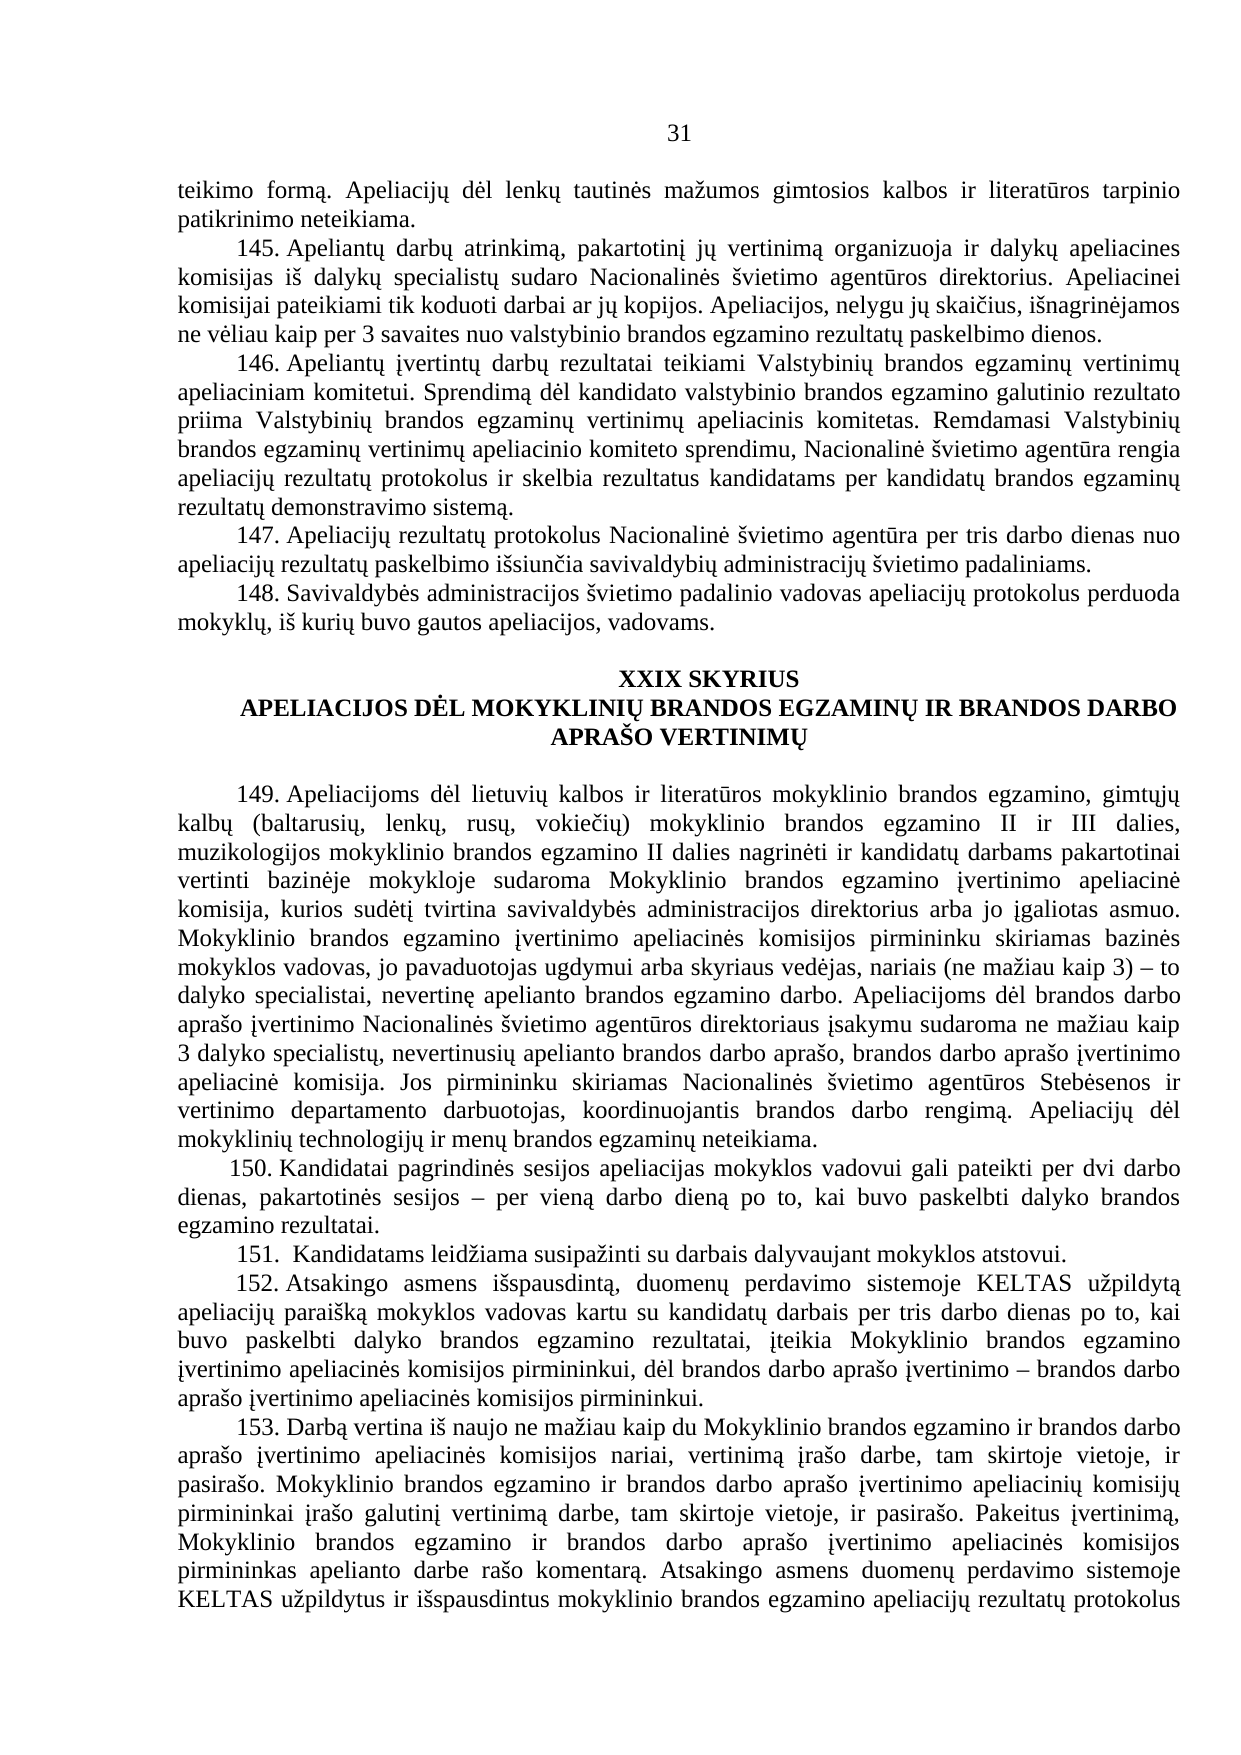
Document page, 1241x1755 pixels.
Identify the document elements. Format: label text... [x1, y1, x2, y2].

text 148. Savivaldybės administracijos švietimo padalinio vadovas apeliacijų protokolus perduoda mokyklų, iš kurių buvo gautos apeliacijos, vadovams. [177, 578, 1181, 636]
subtitle APELIACIJOS DĖL MOKYKLINIŲ BRANDOS EGZAMINŲ IR BRANDOS DARBO APRAŠO VERTINIMŲ [177, 693, 1181, 751]
text 151. Kandidatams leidžiama susipažinti su darbais dalyvaujant mokyklos atstovui. [177, 1239, 1181, 1268]
text teikimo formą. Apeliacijų dėl lenkų tautinės mažumos gimtosios kalbos ir literatūros tarpinio patikrinimo neteikiama. [177, 176, 1181, 233]
subtitle 150. Kandidatai pagrindinės sesijos apeliacijas mokyklos vadovui gali pateikti per dvi darbo dienas, pakartotinės sesijos – per vieną darbo dieną po to, kai buvo paskelbti dalyko brandos egzamino rezultatai. [177, 1153, 1181, 1239]
text 152. Atsakingo asmens išspausdintą, duomenų perdavimo sistemoje KELTAS užpildytą apeliacijų paraišką mokyklos vadovas kartu su kandidatų darbais per tris darbo dienas po to, kai buvo paskelbti dalyko brandos egzamino rezultatai, įteikia Mokyklinio brandos egzamino įvertinimo apeliacinės komisijos pirmininkui, dėl brandos darbo aprašo įvertinimo – brandos darbo aprašo įvertinimo apeliacinės komisijos pirmininkui. [177, 1268, 1181, 1412]
text 145. Apeliantų darbų atrinkimą, pakartotinį jų vertinimą organizuoja ir dalykų apeliacines komisijas iš dalykų specialistų sudaro Nacionalinės švietimo agentūros direktorius. Apeliacinei komisijai pateikiami tik koduoti darbai ar jų kopijos. Apeliacijos, nelygu jų skaičius, išnagrinėjamos ne vėliau kaip per 3 savaites nuo valstybinio brandos egzamino rezultatų paskelbimo dienos. [177, 233, 1181, 348]
subtitle XXIX SKYRIUS [177, 664, 1181, 693]
text 153. Darbą vertina iš naujo ne mažiau kaip du Mokyklinio brandos egzamino ir brandos darbo aprašo įvertinimo apeliacinės komisijos nariai, vertinimą įrašo darbe, tam skirtoje vietoje, ir pasirašo. Mokyklinio brandos egzamino ir brandos darbo aprašo įvertinimo apeliacinių komisijų pirmininkai įrašo galutinį vertinimą darbe, tam skirtoje vietoje, ir pasirašo. Pakeitus įvertinimą, Mokyklinio brandos egzamino ir brandos darbo aprašo įvertinimo apeliacinės komisijos pirmininkas apelianto darbe rašo komentarą. Atsakingo asmens duomenų perdavimo sistemoje KELTAS užpildytus ir išspausdintus mokyklinio brandos egzamino apeliacijų rezultatų protokolus [177, 1412, 1181, 1613]
text 149. Apeliacijoms dėl lietuvių kalbos ir literatūros mokyklinio brandos egzamino, gimtųjų kalbų (baltarusių, lenkų, rusų, vokiečių) mokyklinio brandos egzamino II ir III dalies, muzikologijos mokyklinio brandos egzamino II dalies nagrinėti ir kandidatų darbams pakartotinai vertinti bazinėje mokykloje sudaroma Mokyklinio brandos egzamino įvertinimo apeliacinė komisija, kurios sudėtį tvirtina savivaldybės administracijos direktorius arba jo įgaliotas asmuo. Mokyklinio brandos egzamino įvertinimo apeliacinės komisijos pirmininku skiriamas bazinės mokyklos vadovas, jo pavaduotojas ugdymui arba skyriaus vedėjas, nariais (ne mažiau kaip 3) – to dalyko specialistai, nevertinę apelianto brandos egzamino darbo. Apeliacijoms dėl brandos darbo aprašo įvertinimo Nacionalinės švietimo agentūros direktoriaus įsakymu sudaroma ne mažiau kaip 3 dalyko specialistų, nevertinusių apelianto brandos darbo aprašo, brandos darbo aprašo įvertinimo apeliacinė komisija. Jos pirmininku skiriamas Nacionalinės švietimo agentūros Stebėsenos ir vertinimo departamento darbuotojas, koordinuojantis brandos darbo rengimą. Apeliacijų dėl mokyklinių technologijų ir menų brandos egzaminų neteikiama. [177, 779, 1181, 1153]
text 146. Apeliantų įvertintų darbų rezultatai teikiami Valstybinių brandos egzaminų vertinimų apeliaciniam komitetui. Sprendimą dėl kandidato valstybinio brandos egzamino galutinio rezultato priima Valstybinių brandos egzaminų vertinimų apeliacinis komitetas. Remdamasi Valstybinių brandos egzaminų vertinimų apeliacinio komiteto sprendimu, Nacionalinė švietimo agentūra rengia apeliacijų rezultatų protokolus ir skelbia rezultatus kandidatams per kandidatų brandos egzaminų rezultatų demonstravimo sistemą. [177, 348, 1181, 521]
subtitle 147. Apeliacijų rezultatų protokolus Nacionalinė švietimo agentūra per tris darbo dienas nuo apeliacijų rezultatų paskelbimo išsiunčia savivaldybių administracijų švietimo padaliniams. [177, 521, 1181, 578]
